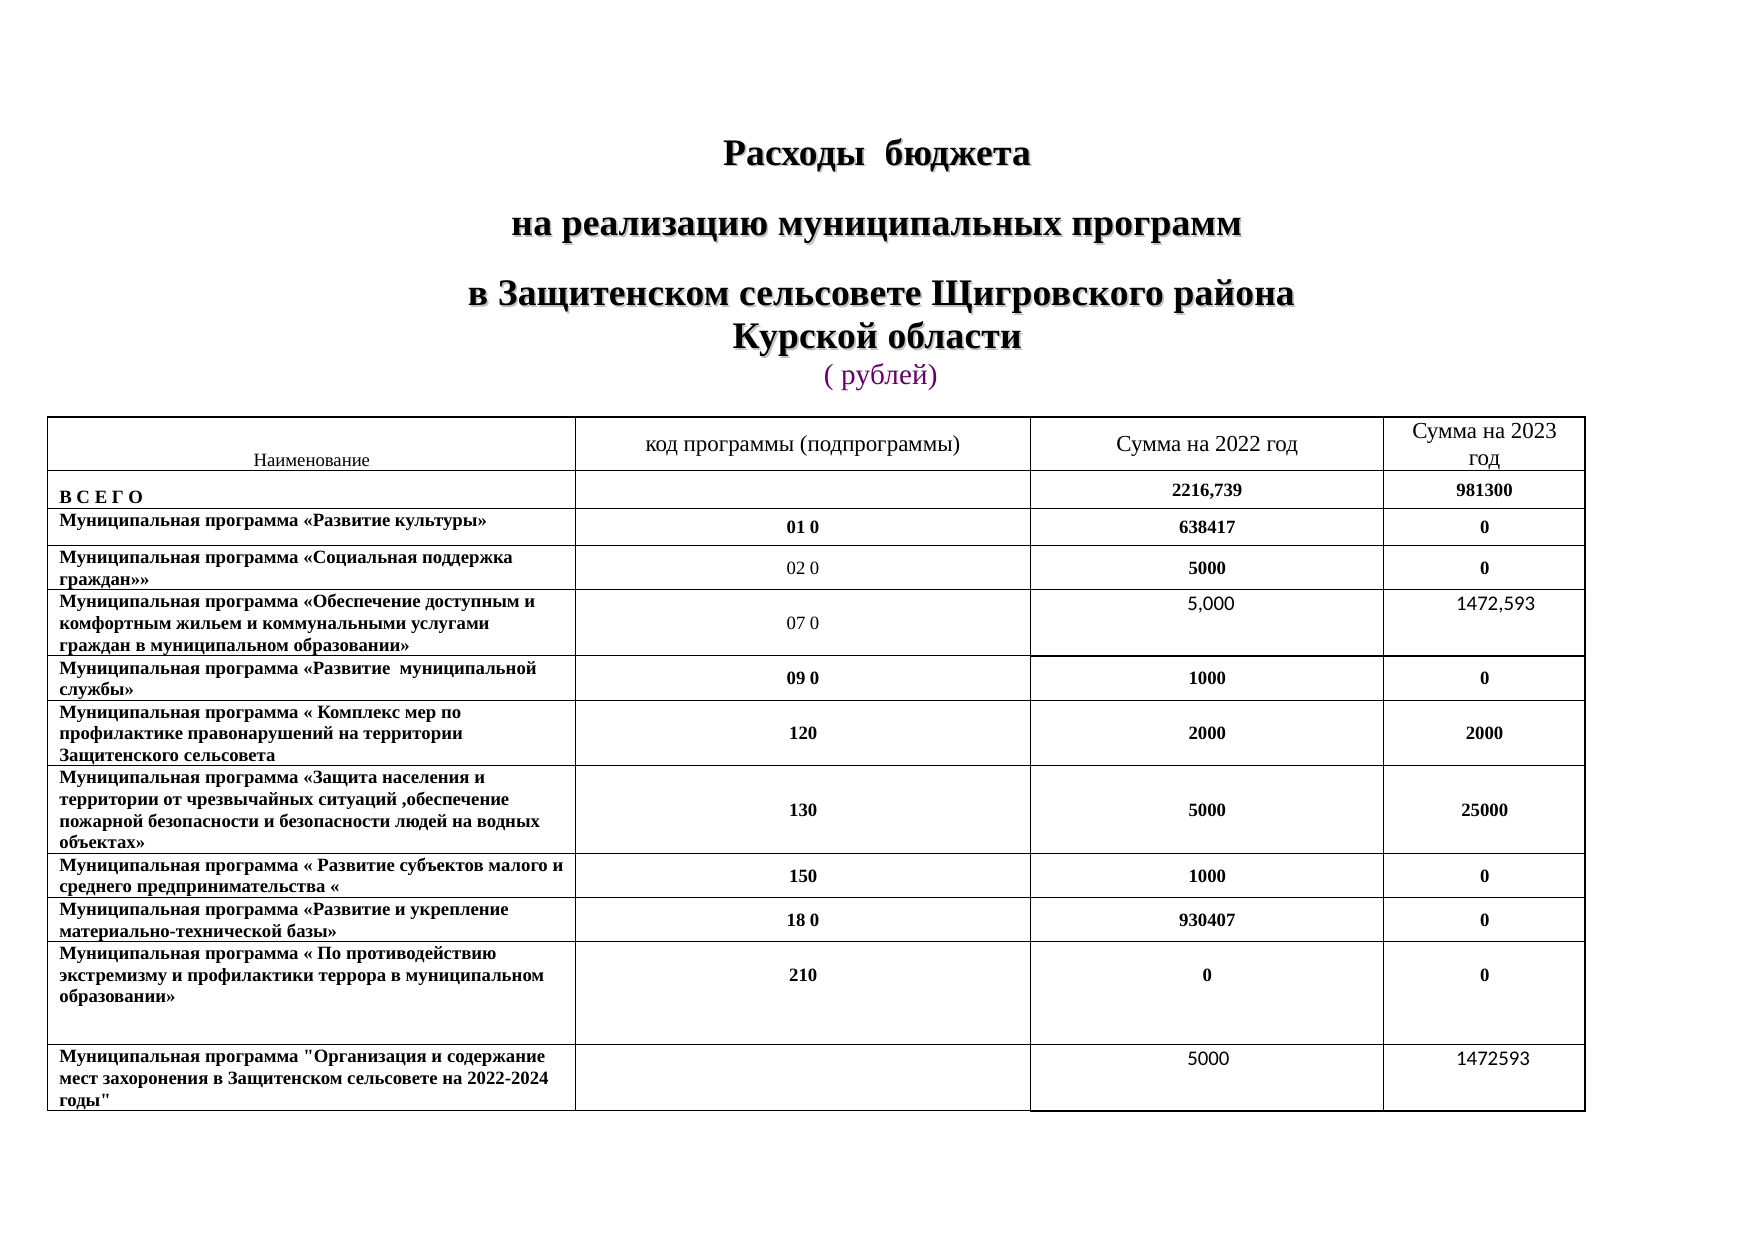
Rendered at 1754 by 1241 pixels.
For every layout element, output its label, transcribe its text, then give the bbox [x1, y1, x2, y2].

table_cell [1031, 1007, 1383, 1044]
table_header код программы (подпрограммы) [576, 418, 1030, 470]
table_cell 0 [1384, 898, 1584, 941]
table_cell 5,000 [1031, 590, 1383, 655]
table_cell 5000 [1031, 766, 1383, 853]
table_cell Муниципальная программа «Развитие культуры» [48, 509, 575, 545]
table_cell 0 [1031, 942, 1383, 1007]
table_cell 18 0 [576, 898, 1030, 941]
table_cell 07 0 [576, 590, 1030, 655]
text ( рублей) [59, 357, 1695, 391]
table_cell Муниципальная программа «Развитие муниципальной службы» [48, 656, 575, 700]
table_cell 5000 [1031, 546, 1383, 589]
table_cell 930407 [1031, 898, 1383, 941]
table_cell Муниципальная программа «Защита населения и территории от чрезвычайных ситуаций ,обеспечение пожарной безопасности и безопасности людей на водных объектах» [48, 766, 575, 853]
text в Защитенском сельсовете Щигровского района [59, 271, 1695, 314]
table_cell 0 [1384, 509, 1584, 545]
table_header Сумма на 2022 год [1031, 418, 1383, 470]
table_header Сумма на 2023 год [1384, 418, 1584, 470]
table_cell 2000 [1384, 701, 1584, 765]
table_cell 150 [576, 854, 1030, 897]
table_cell 210 [576, 942, 1030, 1007]
table_cell 1472593 [1384, 1045, 1584, 1110]
table_cell 2216,739 [1031, 471, 1383, 508]
table_cell 0 [1384, 942, 1584, 1007]
table_cell 130 [576, 766, 1030, 853]
table_cell 1000 [1031, 854, 1383, 897]
table_cell 0 [1384, 854, 1584, 897]
table_cell 2000 [1031, 701, 1383, 765]
table_cell 0 [1384, 546, 1584, 589]
table_cell [576, 1045, 1030, 1110]
table_cell В С Е Г О [48, 471, 575, 508]
table_cell [576, 471, 1030, 508]
table_cell 638417 [1031, 509, 1383, 545]
table_cell [576, 1007, 1030, 1044]
text Расходы бюджета [59, 130, 1695, 173]
table_cell Муниципальная программа « Развитие субъектов малого и среднего предпринимательства « [48, 854, 575, 897]
table_cell Муниципальная программа «Развитие и укрепление материально-технической базы» [48, 898, 575, 941]
table_cell 5000 [1031, 1045, 1383, 1110]
table_cell Муниципальная программа "Организация и содержание мест захоронения в Защитенском сельсовете на 2022-2024 годы" [48, 1045, 575, 1110]
table_cell 09 0 [576, 656, 1030, 700]
table_cell 25000 [1384, 766, 1584, 853]
table_cell Муниципальная программа «Социальная поддержка граждан»» [48, 546, 575, 589]
table_header Наименование [48, 418, 575, 470]
table_cell 01 0 [576, 509, 1030, 545]
table_cell Муниципальная программа «Обеспечение доступным и комфортным жильем и коммунальными услугами граждан в муниципальном образовании» [48, 590, 575, 655]
table_cell [48, 1007, 575, 1044]
table_cell 0 [1384, 657, 1584, 700]
table_cell 02 0 [576, 546, 1030, 589]
table_cell 1000 [1031, 657, 1383, 700]
table_cell [1384, 1007, 1584, 1044]
table_cell 981300 [1384, 471, 1584, 508]
table_cell 1472,593 [1384, 590, 1584, 655]
text на реализацию муниципальных программ [59, 200, 1695, 243]
text Курской области [59, 314, 1695, 357]
table_cell Муниципальная программа « По противодействию экстремизму и профилактики террора в муниципальном образовании» [48, 942, 575, 1007]
table_cell 120 [576, 701, 1030, 765]
table_cell Муниципальная программа « Комплекс мер по профилактике правонарушений на территории Защитенского сельсовета [48, 701, 575, 765]
